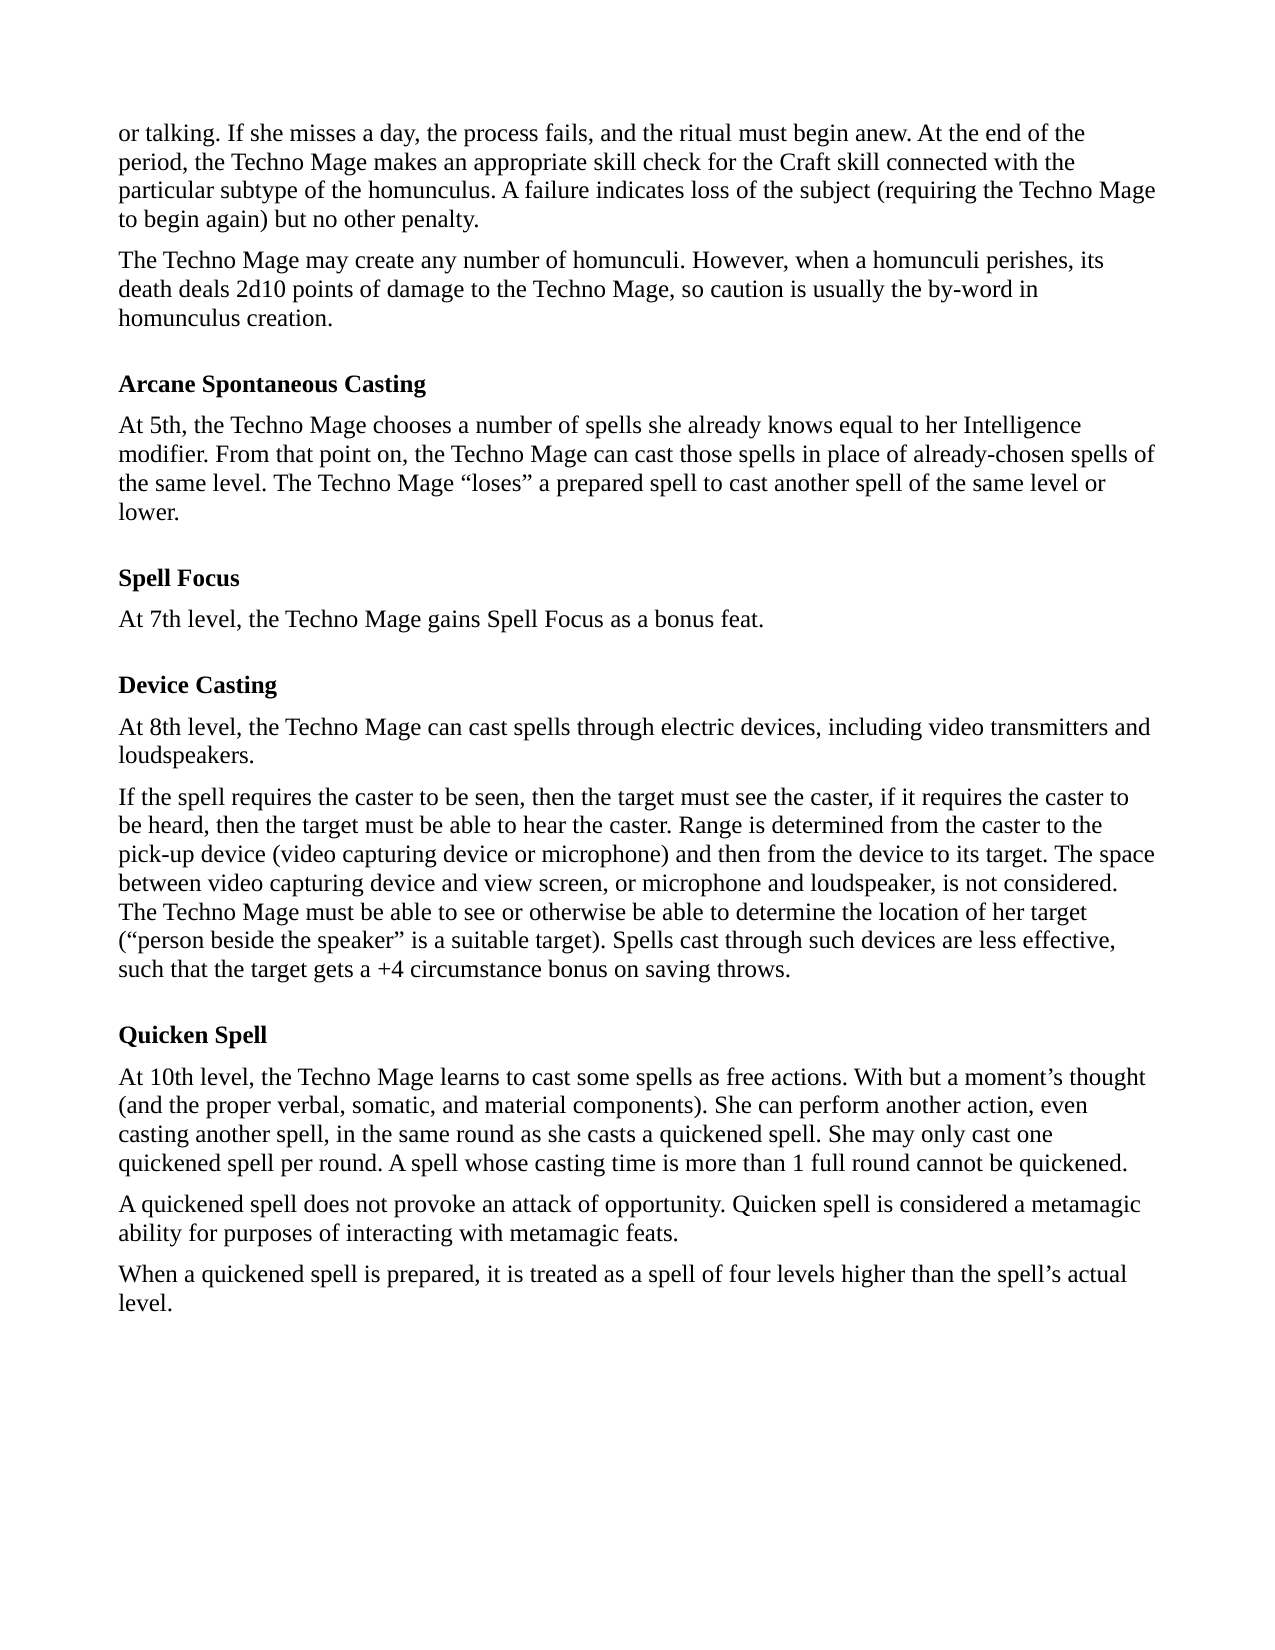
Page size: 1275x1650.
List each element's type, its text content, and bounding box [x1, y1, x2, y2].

subtitle Quicken Spell [118, 1021, 1157, 1049]
text If the spell requires the caster to be seen, then the target must see the caster, if it requires the caster to be heard, then the target must be able to hear the caster. Range is determined from the caster to the pick-up device (video capturing device or microphone) and then from the device to its target. The space between video capturing device and view screen, or microphone and loudspeaker, is not considered. The Techno Mage must be able to see or otherwise be able to determine the location of her target (“person beside the speaker” is a suitable target). Spells cast through such devices are less effective, such that the target gets a +4 circumstance bonus on saving throws. [118, 782, 1157, 983]
text At 8th level, the Techno Mage can cast spells through electric devices, including video transmitters and loudspeakers. [118, 712, 1157, 769]
subtitle Device Casting [118, 671, 1157, 699]
text At 10th level, the Techno Mage learns to cast some spells as free actions. With but a moment’s thought (and the proper verbal, somatic, and material components). She can perform another action, even casting another spell, in the same round as she casts a quickened spell. She may only cast one quickened spell per round. A spell whose casting time is more than 1 full round cannot be quickened. [118, 1062, 1157, 1177]
subtitle Spell Focus [118, 563, 1157, 592]
text At 7th level, the Techno Mage gains Spell Focus as a bonus feat. [118, 604, 1157, 633]
text The Techno Mage may create any number of homunculi. However, when a homunculi perishes, its death deals 2d10 points of damage to the Techno Mage, so caution is usually the by-word in homunculus creation. [118, 246, 1157, 332]
text At 5th, the Techno Mage chooses a number of spells she already knows equal to her Intelligence modifier. From that point on, the Techno Mage can cast those spells in place of already-chosen spells of the same level. The Techno Mage “loses” a prepared spell to cast another spell of the same level or lower. [118, 411, 1157, 526]
subtitle Arcane Spontaneous Casting [118, 369, 1157, 398]
text A quickened spell does not provoke an attack of opportunity. Quicken spell is considered a metamagic ability for purposes of interacting with metamagic feats. [118, 1189, 1157, 1247]
text or talking. If she misses a day, the process fails, and the ritual must begin anew. At the end of the period, the Techno Mage makes an appropriate skill check for the Craft skill connected with the particular subtype of the homunculus. A failure indicates loss of the subject (requiring the Techno Mage to begin again) but no other penalty. [118, 118, 1157, 233]
text When a quickened spell is prepared, it is treated as a spell of four levels higher than the spell’s actual level. [118, 1259, 1157, 1317]
